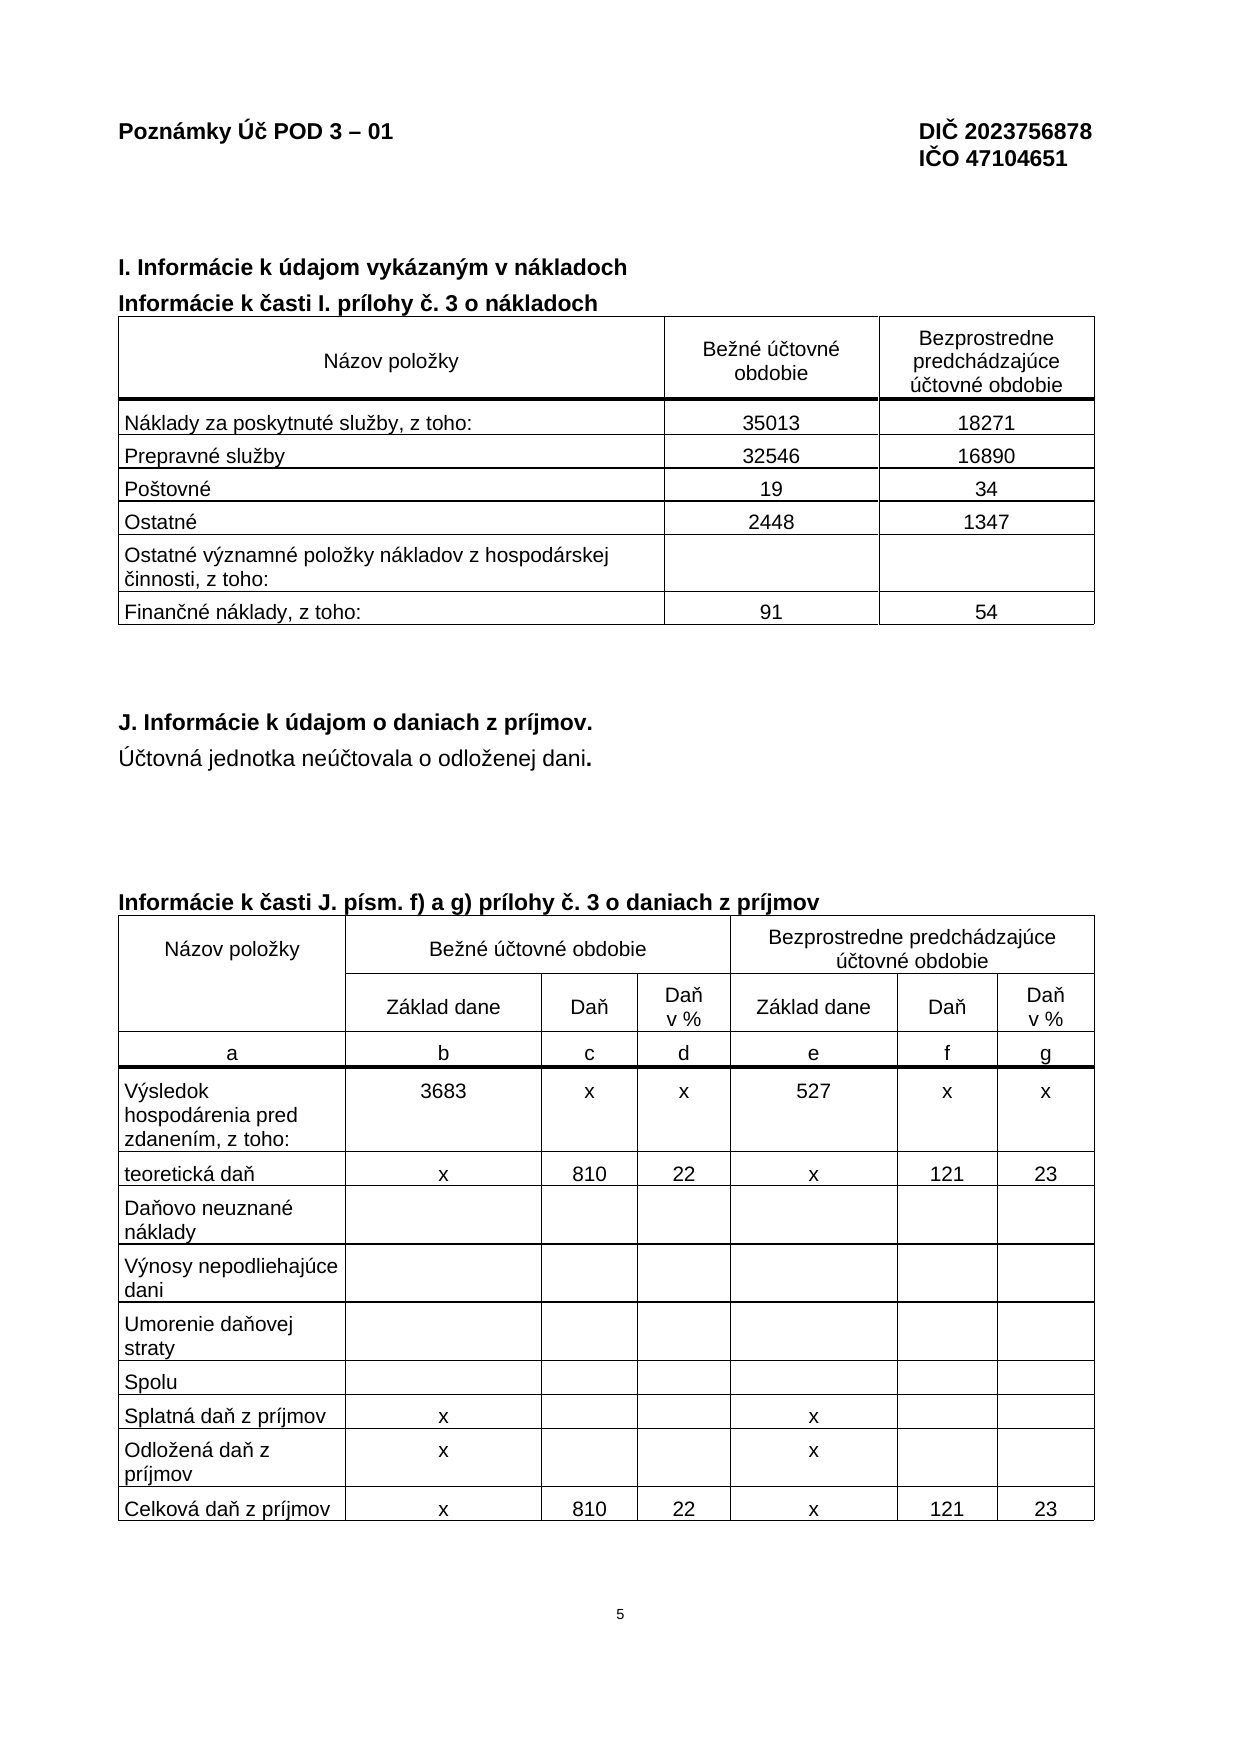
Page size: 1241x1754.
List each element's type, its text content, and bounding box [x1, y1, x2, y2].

table_cell [119, 973, 345, 1031]
table_cell x [346, 1487, 541, 1520]
table_cell [542, 1245, 637, 1301]
table_cell 32546 [665, 435, 878, 467]
text Informácie k časti J. písm. f) a g) prílohy č. 3 o daniach z príjmov [118, 888, 1122, 915]
table_header Bežné účtovné obdobie [665, 317, 878, 397]
table_cell 91 [665, 592, 878, 624]
table_cell [731, 1186, 897, 1243]
table_cell [542, 1429, 637, 1486]
table_cell x [346, 1429, 541, 1486]
table_header Názov položky [119, 317, 664, 397]
table_cell [638, 1303, 730, 1360]
table_cell 121 [898, 1152, 997, 1185]
table_cell x [731, 1487, 897, 1520]
table_cell 23 [998, 1487, 1094, 1520]
table_cell 23 [998, 1152, 1094, 1185]
table_cell 19 [665, 469, 878, 500]
table_cell [998, 1361, 1094, 1394]
table_cell 810 [542, 1152, 637, 1185]
table_cell b [346, 1032, 541, 1065]
table_cell [542, 1186, 637, 1243]
table_cell [542, 1361, 637, 1394]
table_cell x [346, 1152, 541, 1185]
table_cell [998, 1429, 1094, 1486]
table_cell [665, 535, 878, 591]
table_cell x [898, 1069, 997, 1151]
table_cell [638, 1245, 730, 1301]
table_cell Ostatné významné položky nákladov z hospodárskej činnosti, z toho: [119, 535, 664, 591]
table_cell [731, 1361, 897, 1394]
table_cell Splatná daň z príjmov [119, 1395, 345, 1428]
text 5 [118, 1606, 1122, 1622]
table_cell x [731, 1152, 897, 1185]
table_cell d [638, 1032, 730, 1065]
table_cell Výsledok hospodárenia pred zdanením, z toho: [119, 1069, 345, 1151]
table_cell Základ dane [346, 974, 541, 1031]
table_cell a [119, 1032, 345, 1065]
table_cell Daň [542, 974, 637, 1031]
table_cell x [346, 1395, 541, 1428]
table_cell 22 [638, 1487, 730, 1520]
table_cell 22 [638, 1152, 730, 1185]
table_cell Daň [898, 974, 997, 1031]
table_cell 35013 [665, 401, 878, 434]
table_cell [638, 1395, 730, 1428]
table_cell Prepravné služby [119, 435, 664, 467]
table_cell [346, 1245, 541, 1301]
table_cell Spolu [119, 1361, 345, 1394]
table_cell [638, 1186, 730, 1243]
table_cell Celková daň z príjmov [119, 1487, 345, 1520]
table_header Bežné účtovné obdobie [346, 916, 730, 973]
table_cell x [542, 1069, 637, 1151]
table_cell [638, 1361, 730, 1394]
table_cell Odložená daň z príjmov [119, 1429, 345, 1486]
table_cell [346, 1303, 541, 1360]
table_cell [731, 1245, 897, 1301]
table_cell x [638, 1069, 730, 1151]
table_header Bezprostredne predchádzajúce účtovné obdobie [731, 916, 1094, 973]
table_cell [898, 1361, 997, 1394]
table_cell [346, 1361, 541, 1394]
table_cell [998, 1186, 1094, 1243]
table_cell Poštovné [119, 469, 664, 500]
table_cell [998, 1245, 1094, 1301]
table_header Názov položky [119, 916, 345, 973]
table_cell 3683 [346, 1069, 541, 1151]
table_cell [998, 1395, 1094, 1428]
table_cell 34 [880, 469, 1094, 500]
table_cell x [731, 1429, 897, 1486]
table_cell [898, 1186, 997, 1243]
table_cell 2448 [665, 502, 878, 534]
table_cell [898, 1245, 997, 1301]
table_cell [880, 535, 1094, 591]
table_cell [898, 1303, 997, 1360]
table_cell teoretická daň [119, 1152, 345, 1185]
table_cell Daň v % [638, 974, 730, 1031]
table_cell x [998, 1069, 1094, 1151]
table_cell Daňovo neuznané náklady [119, 1186, 345, 1243]
table_cell [542, 1303, 637, 1360]
table_cell x [731, 1395, 897, 1428]
text IČO 47104651 [118, 144, 1122, 171]
table_header Bezprostredne predchádzajúce účtovné obdobie [880, 317, 1094, 397]
table_cell 1347 [880, 502, 1094, 534]
text I. Informácie k údajom vykázaným v nákladoch [118, 253, 1122, 280]
table_cell 54 [880, 592, 1094, 624]
table_cell Náklady za poskytnuté služby, z toho: [119, 401, 664, 434]
table_cell [731, 1303, 897, 1360]
text J. Informácie k údajom o daniach z príjmov. [118, 709, 1122, 735]
table_cell [998, 1303, 1094, 1360]
table_cell f [898, 1032, 997, 1065]
table_cell 18271 [880, 401, 1094, 434]
table_cell Ostatné [119, 502, 664, 534]
table_cell 121 [898, 1487, 997, 1520]
table_cell e [731, 1032, 897, 1065]
table_cell [898, 1429, 997, 1486]
table_cell Daň v % [998, 974, 1094, 1031]
table_cell c [542, 1032, 637, 1065]
table_cell [346, 1186, 541, 1243]
table_cell Finančné náklady, z toho: [119, 592, 664, 624]
table_cell [638, 1429, 730, 1486]
table_cell Umorenie daňovej straty [119, 1303, 345, 1360]
table_cell 16890 [880, 435, 1094, 467]
table_cell g [998, 1032, 1094, 1065]
text Poznámky Úč POD 3 – 01 DIČ 2023756878 [118, 118, 1122, 144]
table_cell [542, 1395, 637, 1428]
table_cell Základ dane [731, 974, 897, 1031]
table_cell 527 [731, 1069, 897, 1151]
table_cell [898, 1395, 997, 1428]
table_cell Výnosy nepodliehajúce dani [119, 1245, 345, 1301]
table_cell 810 [542, 1487, 637, 1520]
text Účtovná jednotka neúčtovala o odloženej dani. [118, 745, 1122, 772]
text Informácie k časti I. prílohy č. 3 o nákladoch [118, 290, 1122, 316]
